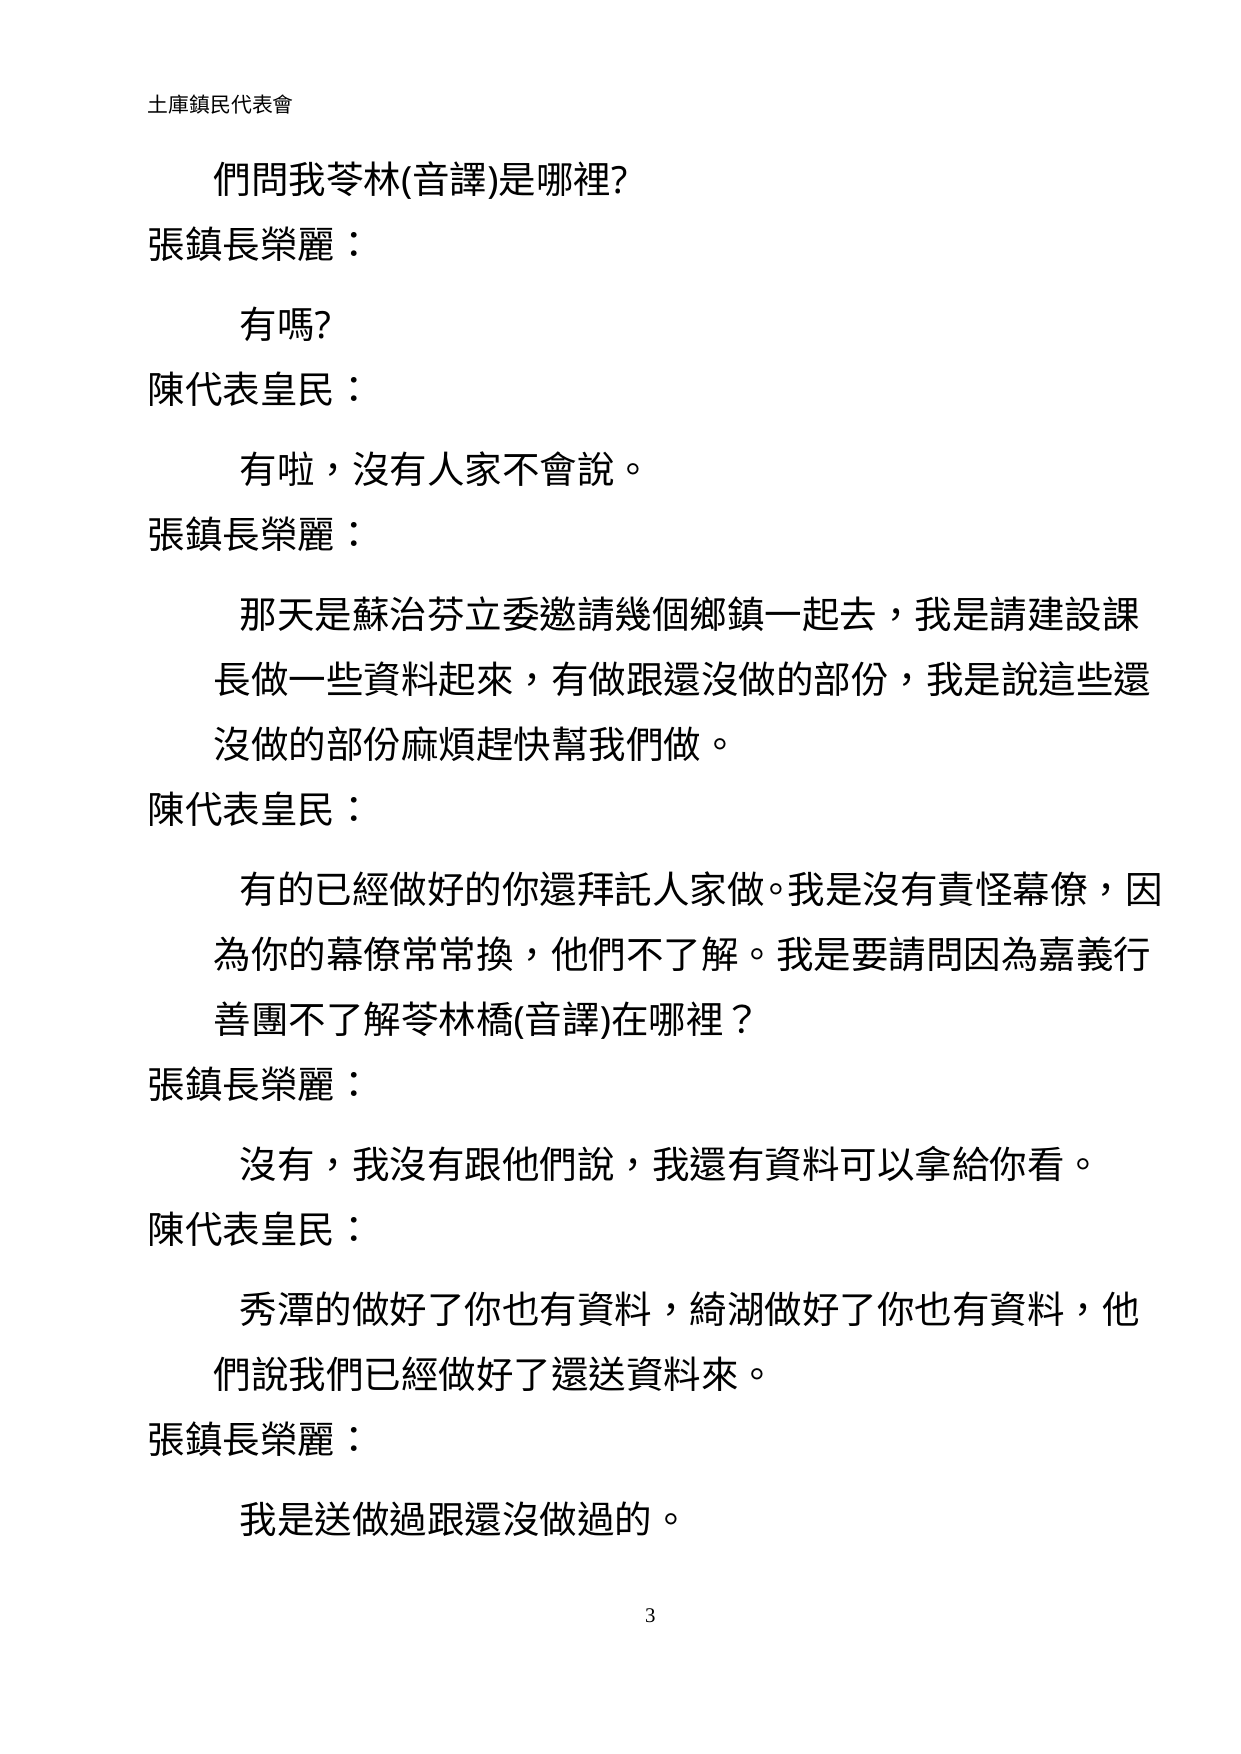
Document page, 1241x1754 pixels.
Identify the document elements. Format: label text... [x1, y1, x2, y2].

text 們問我苓林(音譯)是哪裡? [213, 150, 1162, 204]
text 陳代表皇民： [148, 360, 1162, 414]
text 秀潭的做好了你也有資料，綺湖做好了你也有資料，他們說我們已經做好了還送資料來。 [213, 1280, 1162, 1399]
text 沒有，我沒有跟他們說，我還有資料可以拿給你看。 [213, 1135, 1162, 1189]
text 張鎮長榮麗： [148, 505, 1162, 559]
text 我是送做過跟還沒做過的。 [213, 1490, 1162, 1544]
text 張鎮長榮麗： [148, 1055, 1162, 1109]
text 張鎮長榮麗： [148, 215, 1162, 269]
text 張鎮長榮麗： [148, 1410, 1162, 1464]
text 有啦，沒有人家不會說。 [213, 440, 1162, 494]
text 有的已經做好的你還拜託人家做。我是沒有責怪幕僚，因為你的幕僚常常換，他們不了解。我是要請問因為嘉義行善團不了解苓林橋(音譯)在哪裡？ [213, 860, 1162, 1044]
text 那天是蘇治芬立委邀請幾個鄉鎮一起去，我是請建設課長做一些資料起來，有做跟還沒做的部份，我是說這些還沒做的部份麻煩趕快幫我們做。 [213, 585, 1162, 769]
text 陳代表皇民： [148, 1200, 1162, 1254]
text 有嗎? [213, 295, 1162, 349]
text 陳代表皇民： [148, 780, 1162, 834]
